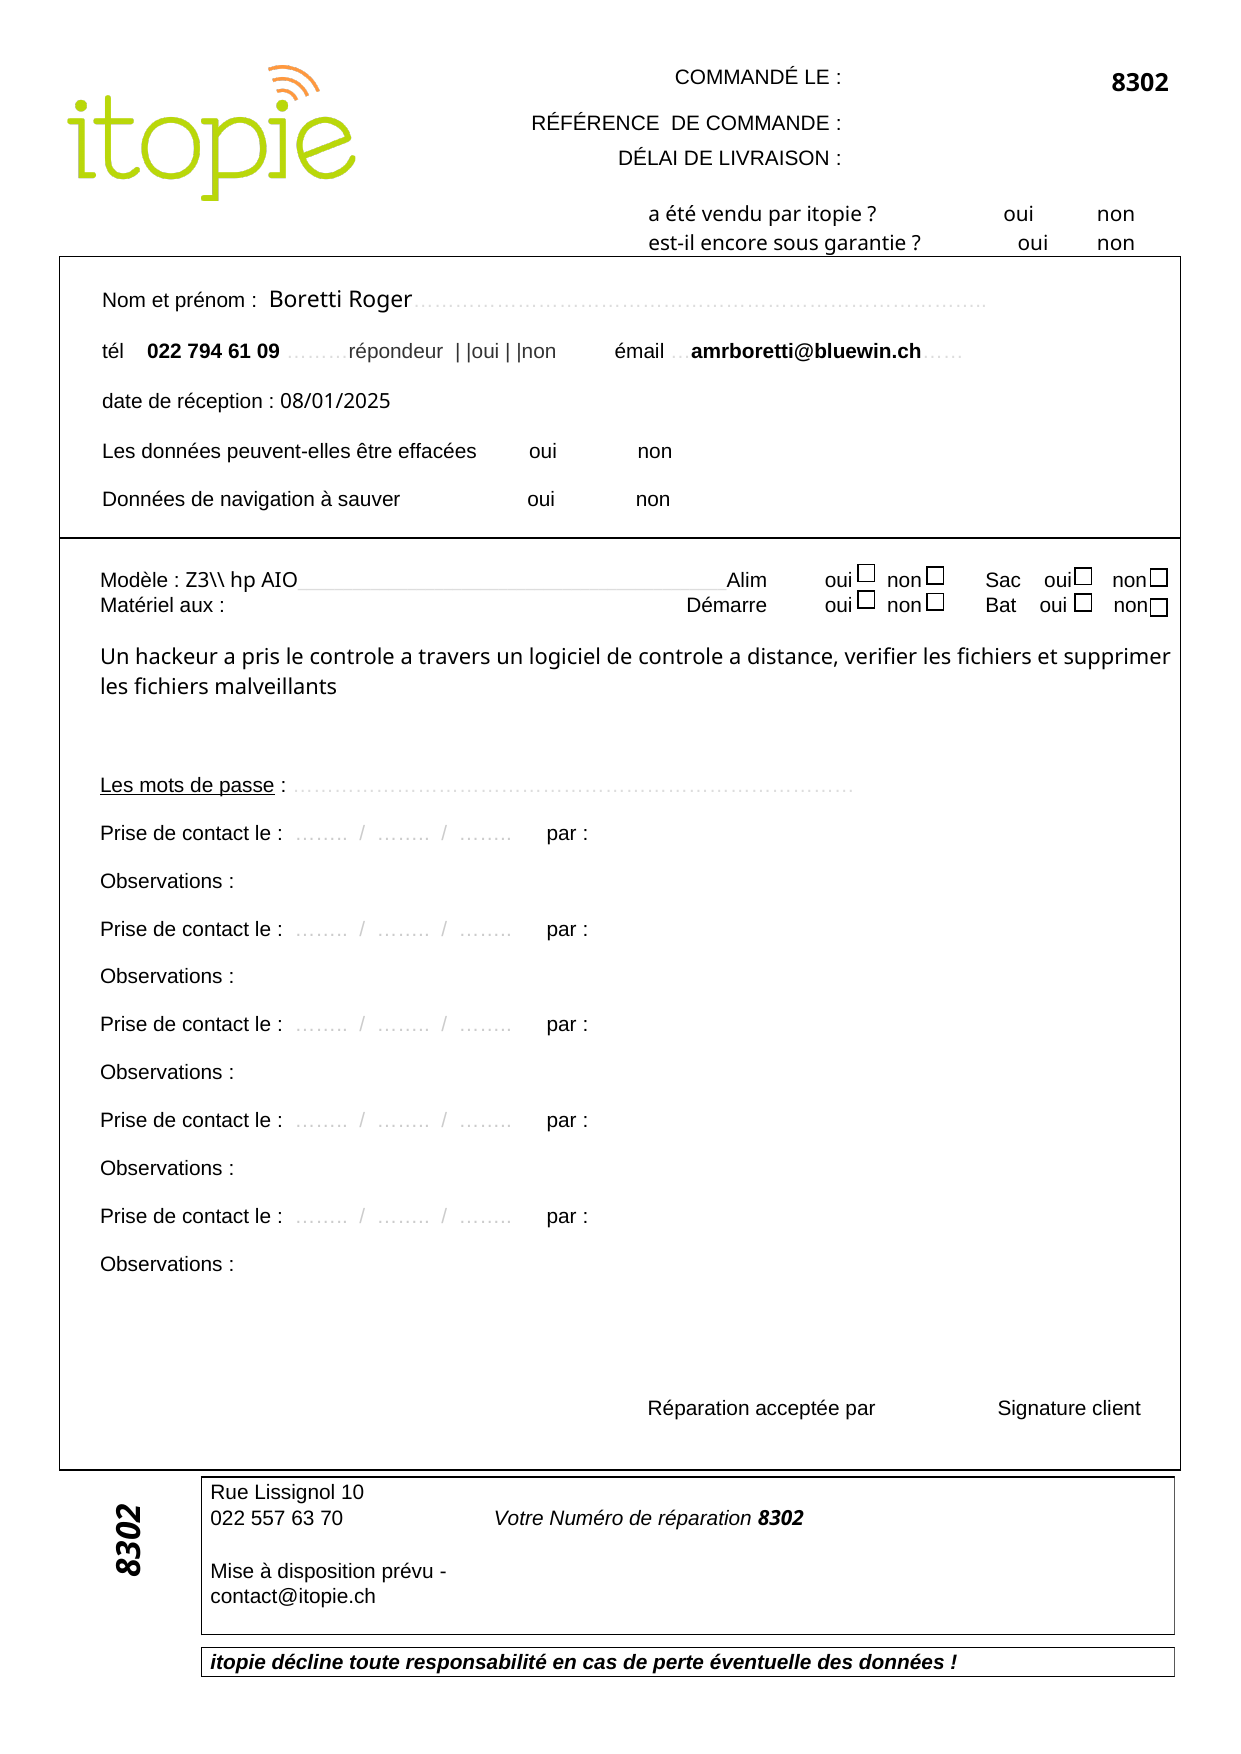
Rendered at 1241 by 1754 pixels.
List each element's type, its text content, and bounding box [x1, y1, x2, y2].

text Prise de contact le : …….. / …….. / …….. par : [60, 1105, 1180, 1132]
text Prise de contact le : …….. / …….. / …….. par : [60, 1201, 1180, 1228]
text Matériel aux : Démarre oui non Bat oui non [60, 590, 1180, 617]
text Observations : [60, 865, 1180, 892]
table_header 8302 [59, 1471, 195, 1683]
text Les mots de passe : ……………………………………………………………………… [60, 769, 1180, 797]
text Réparation acceptée par Signature client [60, 1392, 1180, 1419]
text Observations : [60, 1057, 1180, 1084]
table_cell RÉFÉRENCE DE COMMANDE : [490, 105, 847, 140]
text Observations : [60, 961, 1180, 988]
table_header 8302 [847, 59, 1180, 104]
text a été vendu par itopie ? oui non [59, 199, 1181, 228]
table_header COMMANDÉ LE : [490, 59, 847, 104]
text Modèle : Z3\\ hp AIO Alim oui non Sac oui non [60, 562, 856, 590]
text Observations : [60, 1249, 1180, 1276]
text Observations : [60, 1153, 1180, 1180]
text Modèle : Z3\\ hp AIO Alim oui non Sac oui non [948, 562, 1180, 590]
table_cell itopie décline toute responsabilité en cas de perte éventuelle des données ! [195, 1641, 1180, 1683]
text Données de navigation à sauver oui non [60, 484, 1180, 511]
text Nom et prénom : Boretti Roger……………………………………………………………………….. [60, 280, 1180, 314]
text Modèle : Z3\\ hp AIO Alim oui non Sac oui non [879, 562, 925, 590]
text Prise de contact le : …….. / …….. / …….. par : [60, 1009, 1180, 1036]
table_cell [847, 140, 1180, 175]
table_header Rue Lissignol 10 022 557 63 70 Votre Numéro de réparation 8302 Mise à disposition prévu - contact@itopie.ch [195, 1471, 1180, 1641]
text date de réception : 08/01/2025 [60, 383, 1180, 415]
text est-il encore sous garantie ? oui non [59, 228, 1181, 256]
text Prise de contact le : …….. / …….. / …….. par : [60, 913, 1180, 940]
table_cell [847, 105, 1180, 140]
table_cell DÉLAI DE LIVRAISON : [490, 140, 847, 175]
text Les données peuvent-elles être effacées oui non [60, 436, 1180, 463]
picture [67, 65, 356, 201]
text Prise de contact le : …….. / …….. / …….. par : [60, 817, 1180, 844]
text Un hackeur a pris le controle a travers un logiciel de controle a distance, verifier les fichiers et supprimer les fichiers malveillants [60, 638, 1180, 701]
text tél 022 794 61 09 ………répondeur | |oui | |non émail …amrboretti@bluewin.ch…… [60, 335, 1180, 362]
